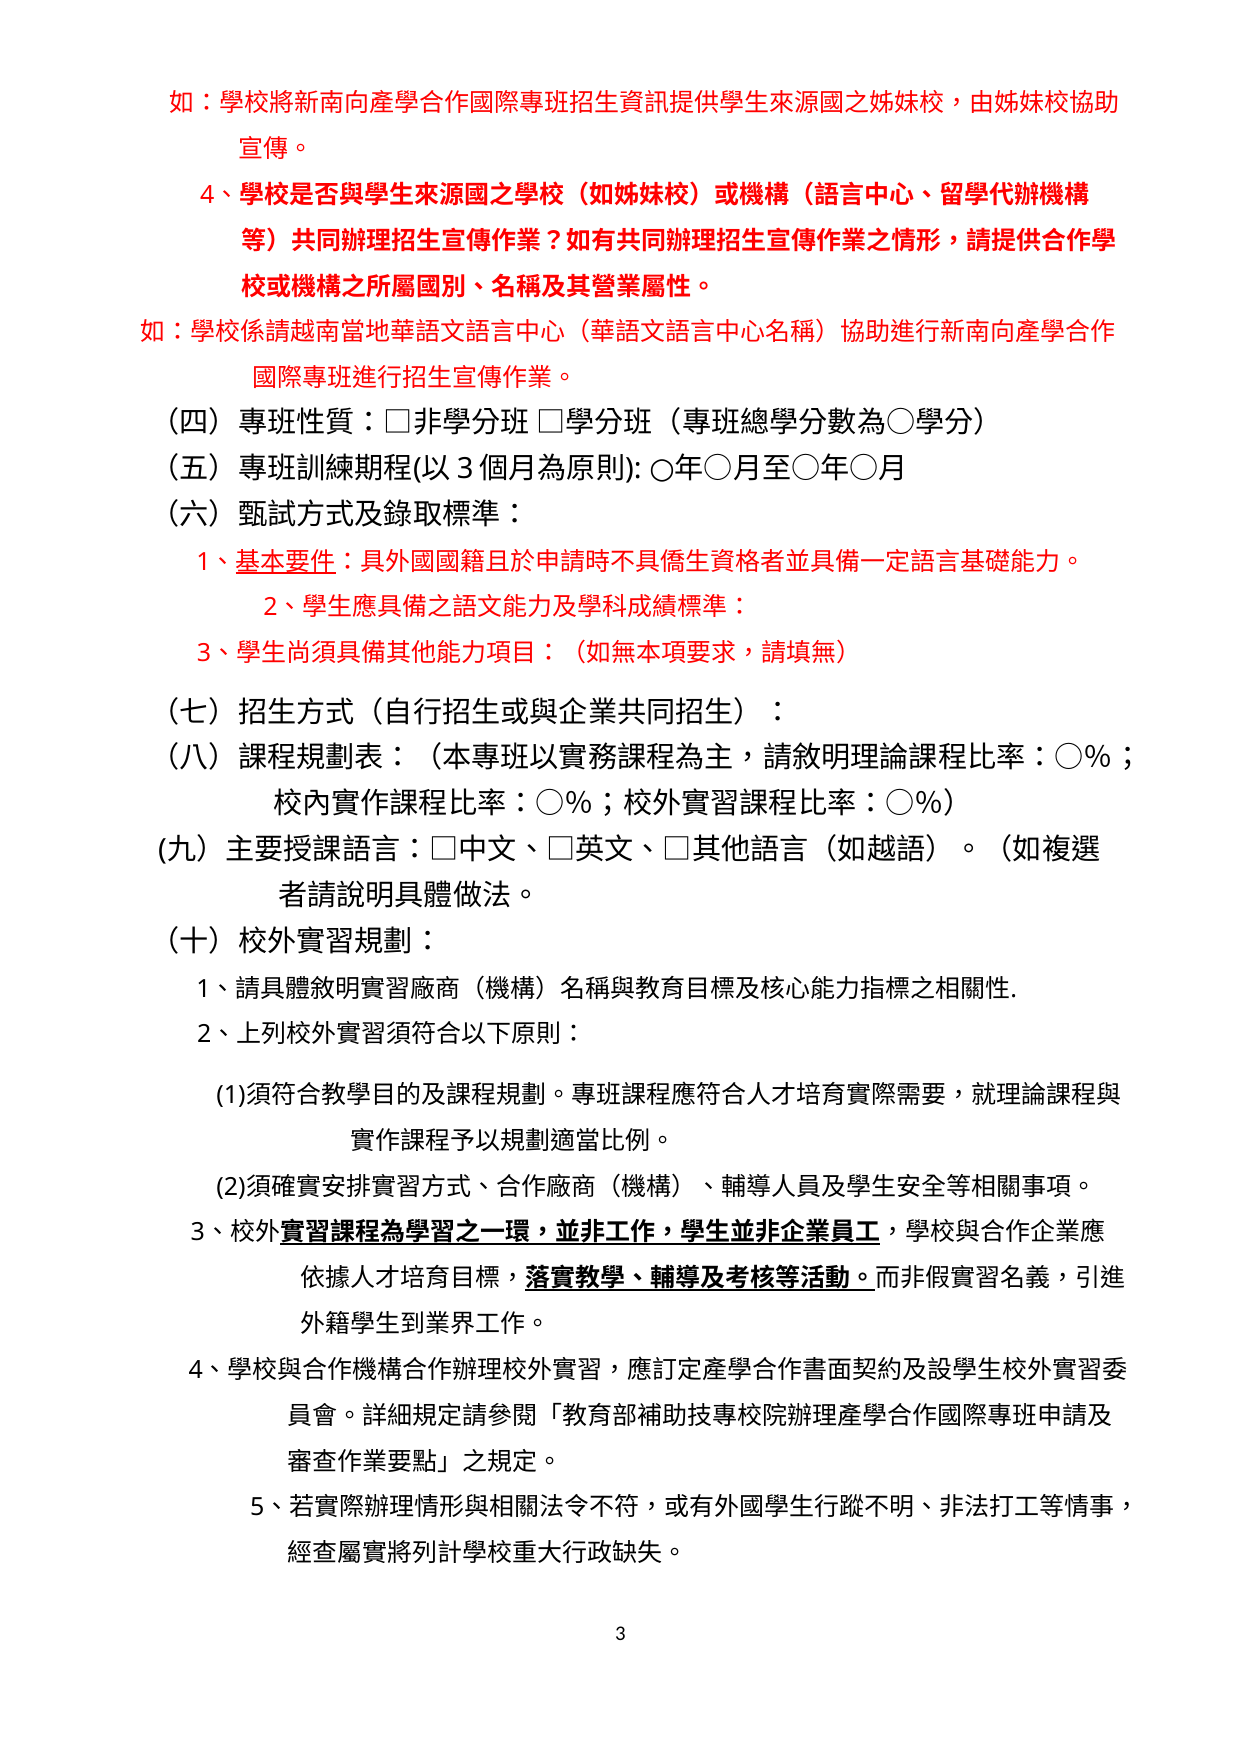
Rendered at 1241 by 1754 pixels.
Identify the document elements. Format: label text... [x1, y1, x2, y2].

text 2、學生應具備之語文能力及學科成績標準： [250, 579, 1128, 625]
text 3、學生尚須具備其他能力項目：（如無本項要求，請填無） [112, 625, 1128, 671]
text 如：學校係請越南當地華語文語言中心（華語文語言中心名稱）協助進行新南向產學合作國際專班進行招生宣傳作業。 [75, 304, 1128, 396]
text (1)須符合教學目的及課程規劃。專班課程應符合人才培育實際需要，就理論課程與實作課程予以規劃適當比例。 [112, 1067, 1128, 1158]
text (九）主要授課語言：□中文、□英文、□其他語言（如越語）。（如複選者請說明具體做法。 [112, 823, 1128, 914]
text 5、若實際辦理情形與相關法令不符，或有外國學生行蹤不明、非法打工等情事，經查屬實將列計學校重大行政缺失。 [250, 1479, 1128, 1571]
text 4、學校與合作機構合作辦理校外實習，應訂定產學合作書面契約及設學生校外實習委員會。詳細規定請參閱「教育部補助技專校院辦理產學合作國際專班申請及審查作業要點」之規定。 [112, 1342, 1128, 1479]
text （四）專班性質：□非學分班 □學分班（專班總學分數為○學分） [112, 396, 1128, 442]
text （五）專班訓練期程(以3個月為原則): ○年○月至○年○月 [112, 442, 1128, 487]
text 1、請具體敘明實習廠商（機構）名稱與教育目標及核心能力指標之相關性. [112, 960, 1128, 1006]
text （十）校外實習規劃： [112, 914, 1128, 960]
text 4、學校是否與學生來源國之學校（如姊妹校）或機構（語言中心、留學代辦機構等）共同辦理招生宣傳作業？如有共同辦理招生宣傳作業之情形，請提供合作學校或機構之所屬國別、名稱及其營業屬性。 [200, 167, 1128, 304]
text （七）招生方式（自行招生或與企業共同招生）： [112, 685, 1128, 731]
text （六）甄試方式及錄取標準： [112, 487, 1128, 533]
text 如：學校將新南向產學合作國際專班招生資訊提供學生來源國之姊妹校，由姊妹校協助宣傳。 [150, 75, 1128, 167]
text （八）課程規劃表：（本專班以實務課程為主，請敘明理論課程比率：○％；校內實作課程比率：○％；校外實習課程比率：○％） [112, 731, 1128, 823]
text 2、上列校外實習須符合以下原則： [112, 1006, 1128, 1052]
text 3、校外實習課程為學習之一環，並非工作，學生並非企業員工，學校與合作企業應依據人才培育目標，落實教學、輔導及考核等活動。而非假實習名義，引進外籍學生到業界工作。 [112, 1204, 1128, 1342]
text 1、基本要件：具外國國籍且於申請時不具僑生資格者並具備一定語言基礎能力。 [112, 533, 1128, 579]
text (2)須確實安排實習方式、合作廠商（機構）、輔導人員及學生安全等相關事項。 [112, 1158, 1128, 1204]
